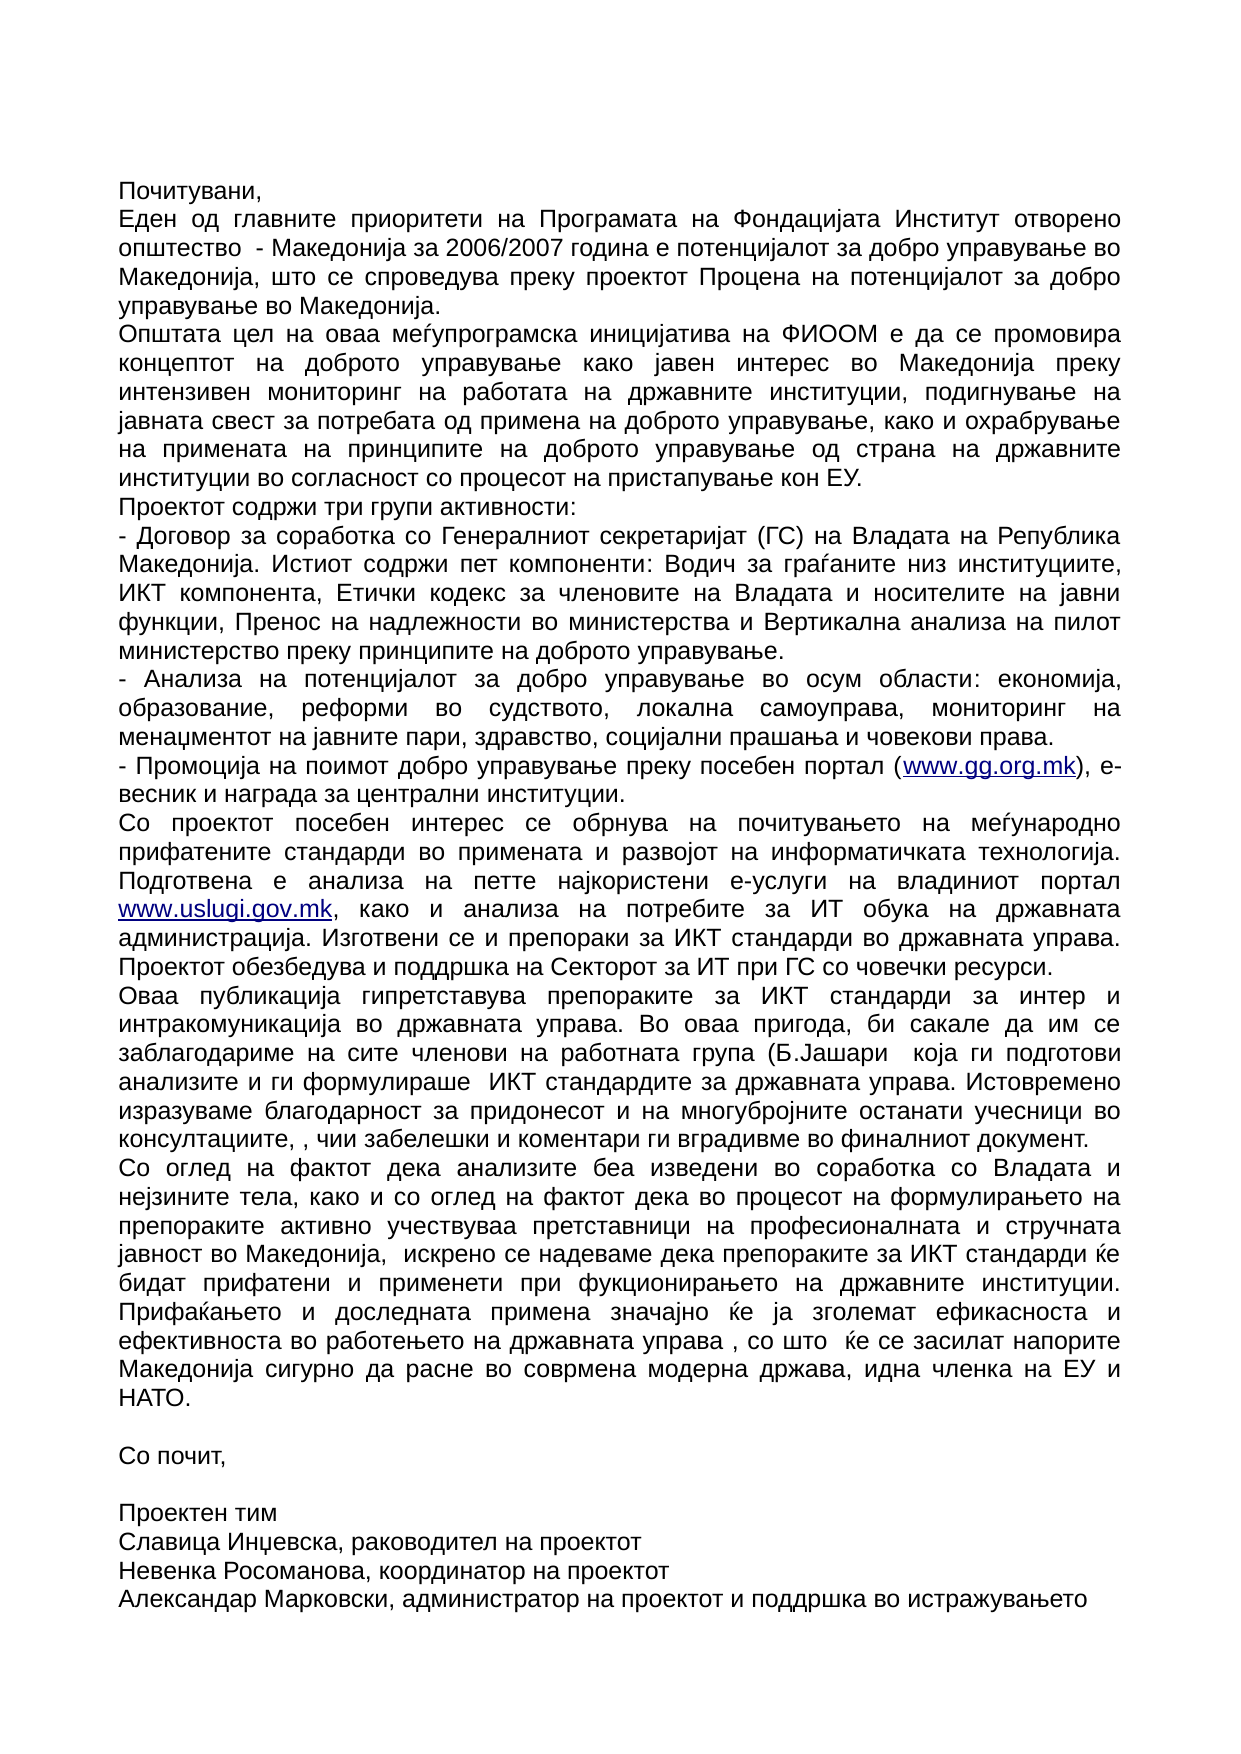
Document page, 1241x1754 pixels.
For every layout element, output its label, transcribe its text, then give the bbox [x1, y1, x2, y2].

text Со проектот посебен интерес се обрнува на почитувањето на меѓународно прифатените стандарди во примената и развојот на информатичката технологија. Подготвена е анализа на петте најкористени е-услуги на владиниот портал www.uslugi.gov.mk, како и анализа на потребите за ИТ обука на државната администрација. Изготвени се и препораки за ИКТ стандарди во државната управа. Проектот обезбедува и поддршка на Секторот за ИТ при ГС со човечки ресурси. [118, 808, 1122, 981]
text - Анализа на потенцијалот за добро управување во осум области: економија, образование, реформи во судството, локална самоуправа, мониторинг на менаџментот на јавните пари, здравство, социјални прашања и човекови права. [118, 664, 1122, 751]
text Со почит, [118, 1441, 1122, 1469]
text Општата цел на оваа меѓупрограмска иницијатива на ФИООМ е да се промовира концептот на доброто управување како јавен интерес во Македонија преку интензивен мониторинг на работата на државните институции, подигнување на јавната свест за потребата од примена на доброто управување, како и охрабрување на примената на принципите на доброто управување од страна на државните институции во согласност со процесот на пристапување кон ЕУ. [118, 319, 1122, 492]
text Почитувани, [118, 176, 1122, 204]
text Славица Инџевска, раководител на проектот [118, 1527, 1122, 1556]
text - Промоција на поимот добро управување преку посебен портал (www.gg.org.mk), е-весник и награда за централни институции. [118, 751, 1122, 808]
text Невенка Росоманова, координатор на проектот [118, 1556, 1122, 1584]
text - Договор за соработка со Генералниот секретаријат (ГС) на Владата на Република Македонија. Истиот содржи пет компоненти: Водич за граѓаните низ институциите, ИКТ компонента, Етички кодекс за членовите на Владата и носителите на јавни функции, Пренос на надлежности во министерства и Вертикална анализа на пилот министерство преку принципите на доброто управување. [118, 521, 1122, 664]
text Проектен тим [118, 1498, 1122, 1527]
text Оваа публикација гипретставува препораките за ИКТ стандарди за интер и интракомуникација во државната управа. Во оваа пригода, би сакале да им се заблагодариме на сите членови на работната група (Б.Јашари која ги подготови анализите и ги формулираше ИКТ стандардите за државната управа. Истовремено изразуваме благодарност за придонесот и на многубројните останати учесници во консултациите, , чии забелешки и коментари ги вградивме во финалниот документ. [118, 981, 1122, 1153]
text Еден од главните приоритети на Програмата на Фондацијата Институт отворено општество - Mакедонија за 2006/2007 година е потенцијалот за добро управување во Македонија, што се спроведува преку проектот Процена на потенцијалот за добро управување во Македонија. [118, 204, 1122, 319]
text Проектот содржи три групи активности: [118, 492, 1122, 521]
text Александар Марковски, администратор на проектот и поддршка во истражувањето [118, 1584, 1122, 1613]
text Со оглед на фактот дека анализите беа изведени во соработка со Владата и нејзините тела, како и со оглед на фактот дека во процесот на формулирањето на препораките активно учествуваа претставници на професионалната и стручната јавност во Македонија, искрено се надеваме дека препораките за ИКТ стандарди ќе бидат прифатени и применети при фукционирањето на државните институции. Прифаќањето и доследната примена значајно ќе ја зголемат ефикасноста и ефективноста во работењето на државната управа , со што ќе се засилат напорите Македонија сигурно да расне во соврмена модерна држава, идна членка на ЕУ и НАТО. [118, 1153, 1122, 1412]
